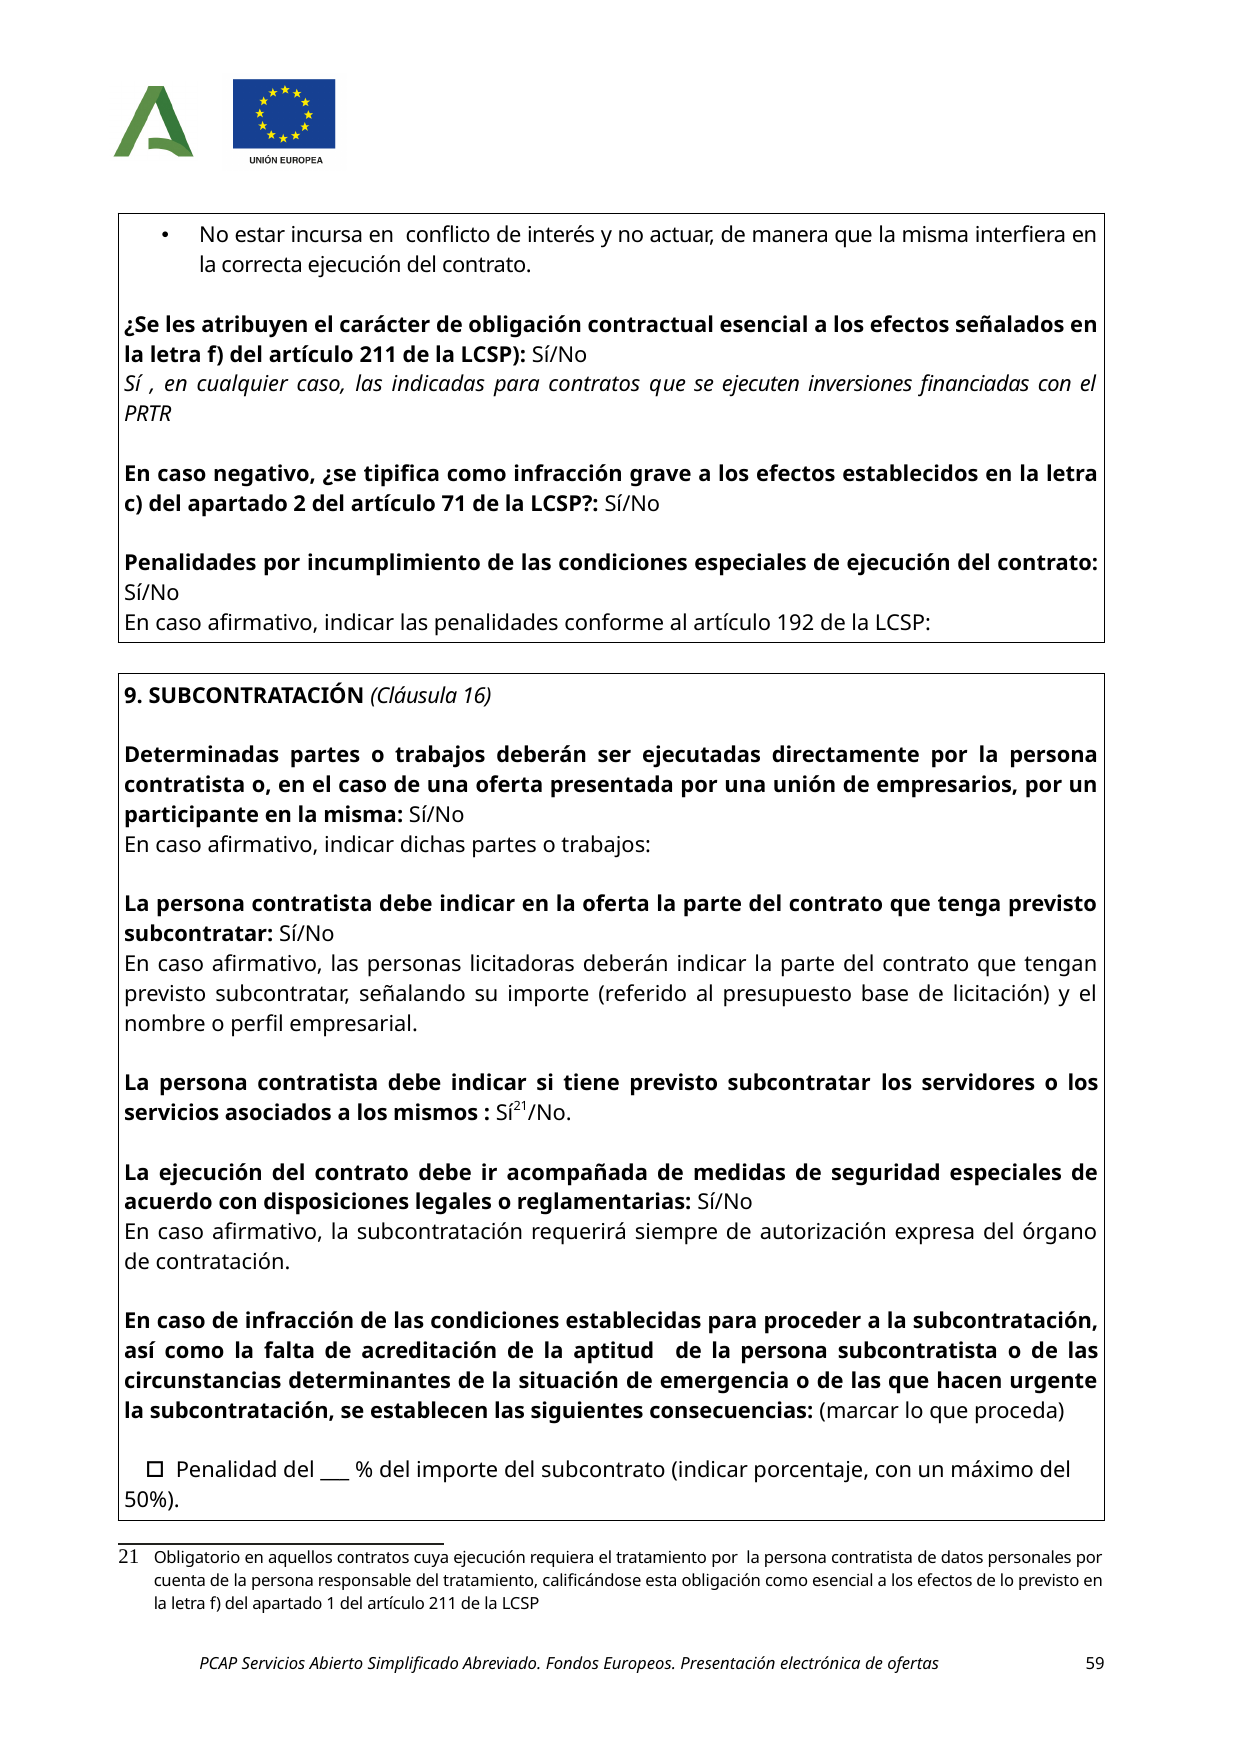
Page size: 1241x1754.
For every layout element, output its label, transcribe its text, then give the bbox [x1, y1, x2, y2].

table_header 8. CONDICIONES ESPECIALES DE EJECUCIÓN DEL CONTRATO de carácter social, ético, medioambiental o de otro orden (Cláusula 12) 1. ... 2. … En los contratos que ejecuten inversiones financiadas con el PRTR: Cumplir los hitos y objetivos del componente concreto del Plan a cuya consecución contribuye el presente contrato y los establecidos en el PPT. Cumplir las obligaciones en materia de etiquetado verde y etiquetado digital o impedir los mecanismos establecidos para su control. No causar un daño significativo al medio ambiente. No estar incursa en conflicto de interés y no actuar, de manera que la misma interfiera en la correcta ejecución del contrato. ¿Se les atribuyen el carácter de obligación contractual esencial a los efectos señalados en la letra f) del artículo 211 de la LCSP): Sí/No Sí , en cualquier caso, las indicadas para contratos que se ejecuten inversiones financiadas con el PRTR En caso negativo, ¿se tipifica como infracción grave a los efectos establecidos en la letra c) del apartado 2 del artículo 71 de la LCSP?: Sí/No Penalidades por incumplimiento de las condiciones especiales de ejecución del contrato: Sí/No En caso afirmativo, indicar las penalidades conforme al artículo 192 de la LCSP: [119, 214, 1104, 642]
picture [109, 81, 198, 161]
picture [221, 73, 347, 171]
table_header 9. SUBCONTRATACIÓN (Cláusula 16) Determinadas partes o trabajos deberán ser ejecutadas directamente por la persona contratista o, en el caso de una oferta presentada por una unión de empresarios, por un participante en la misma: Sí/No En caso afirmativo, indicar dichas partes o trabajos: La persona contratista debe indicar en la oferta la parte del contrato que tenga previsto subcontratar: Sí/No En caso afirmativo, las personas licitadoras deberán indicar la parte del contrato que tengan previsto subcontratar, señalando su importe (referido al presupuesto base de licitación) y el nombre o perfil empresarial. La persona contratista debe indicar si tiene previsto subcontratar los servidores o los servicios asociados a los mismos : Sí/No. La ejecución del contrato debe ir acompañada de medidas de seguridad especiales de acuerdo con disposiciones legales o reglamentarias: Sí/No En caso afirmativo, la subcontratación requerirá siempre de autorización expresa del órgano de contratación. En caso de infracción de las condiciones establecidas para proceder a la subcontratación, así como la falta de acreditación de la aptitud de la persona subcontratista o de las circunstancias determinantes de la situación de emergencia o de las que hacen urgente la subcontratación, se establecen las siguientes consecuencias: (marcar lo que proceda) o Penalidad del ___ % del importe del subcontrato (indicar porcentaje, con un máximo del 50%). [119, 674, 1104, 1520]
